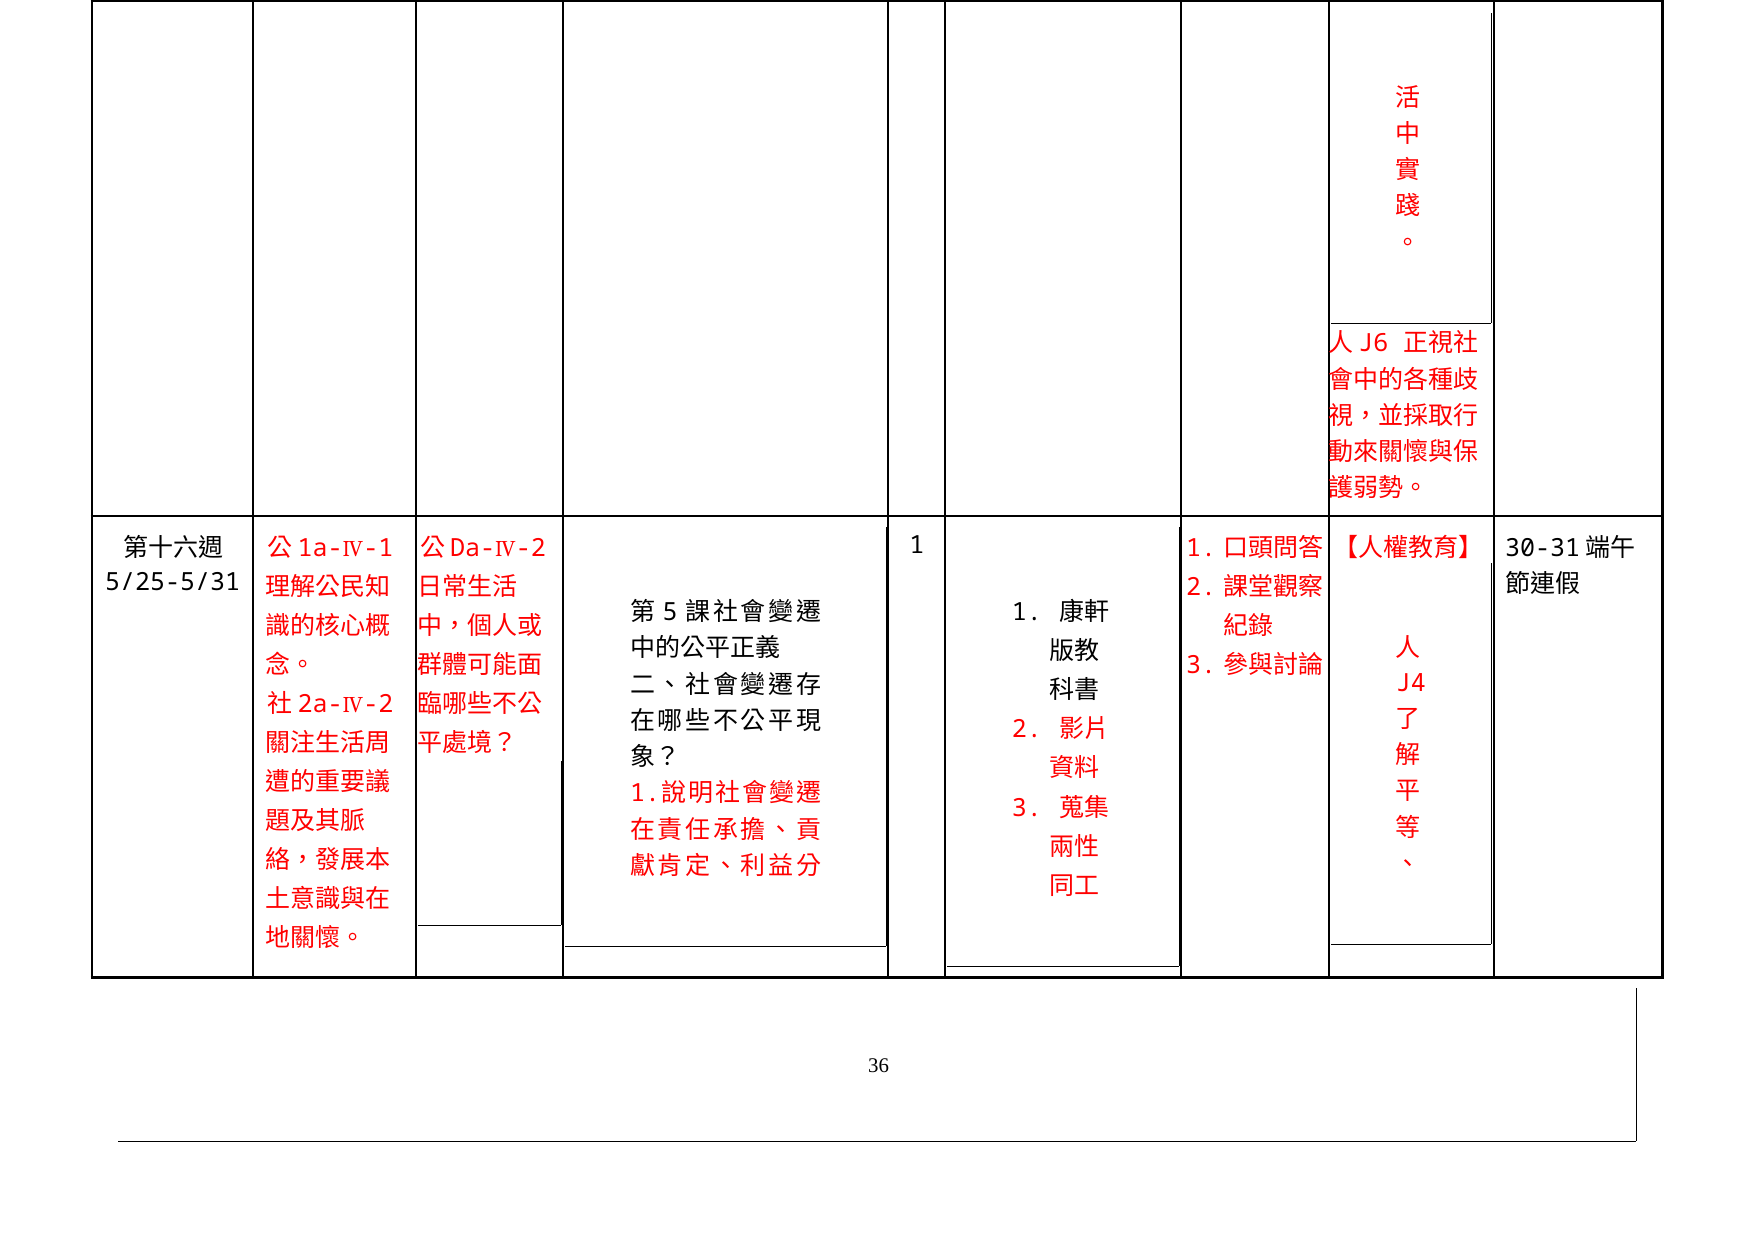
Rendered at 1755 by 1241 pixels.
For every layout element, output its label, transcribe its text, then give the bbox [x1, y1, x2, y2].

table_cell 康軒版教科書 影片資料 蒐集兩性同工不同酬的相關新聞報導資料 蒐集近年高收入與低收入家庭貧富差距的相關報導 [946, 517, 1180, 976]
table_cell [1495, 2, 1661, 514]
table_cell 口頭問答 課堂觀察紀錄 參與討論 [1182, 517, 1328, 976]
table_cell [93, 2, 252, 514]
table_cell 公1a-Ⅳ-1 理解公民知識的核心概念。 社2a-Ⅳ-2 關注生活周遭的重要議題及其脈絡，發展本土意識與在地關懷。 [254, 517, 415, 976]
table_cell 第5課社會變遷中的公平正義 二、社會變遷存在哪些不公平現象？ 1.說明社會變遷在責任承擔、貢獻肯定、利益分 [564, 517, 887, 976]
table_cell 公Da-Ⅳ-2 日常生活中，個人或群體可能面臨哪些不公平處境？ [417, 517, 562, 976]
table_cell [254, 2, 415, 514]
table_cell [564, 2, 887, 514]
table_cell [946, 2, 1180, 514]
table_cell 【人權教育】 人J4 了解平等、 [1330, 517, 1493, 976]
table_cell [889, 2, 944, 514]
table_cell 第十六週5/25-5/31 [93, 517, 252, 976]
table_cell 30-31端午節連假 [1495, 517, 1661, 976]
table_cell [1182, 2, 1328, 514]
table_cell 活中實踐。 人J6 正視社會中的各種歧視，並採取行動來關懷與保護弱勢。 [1330, 2, 1493, 514]
table_cell 1 [889, 517, 944, 976]
table_cell [417, 2, 562, 514]
